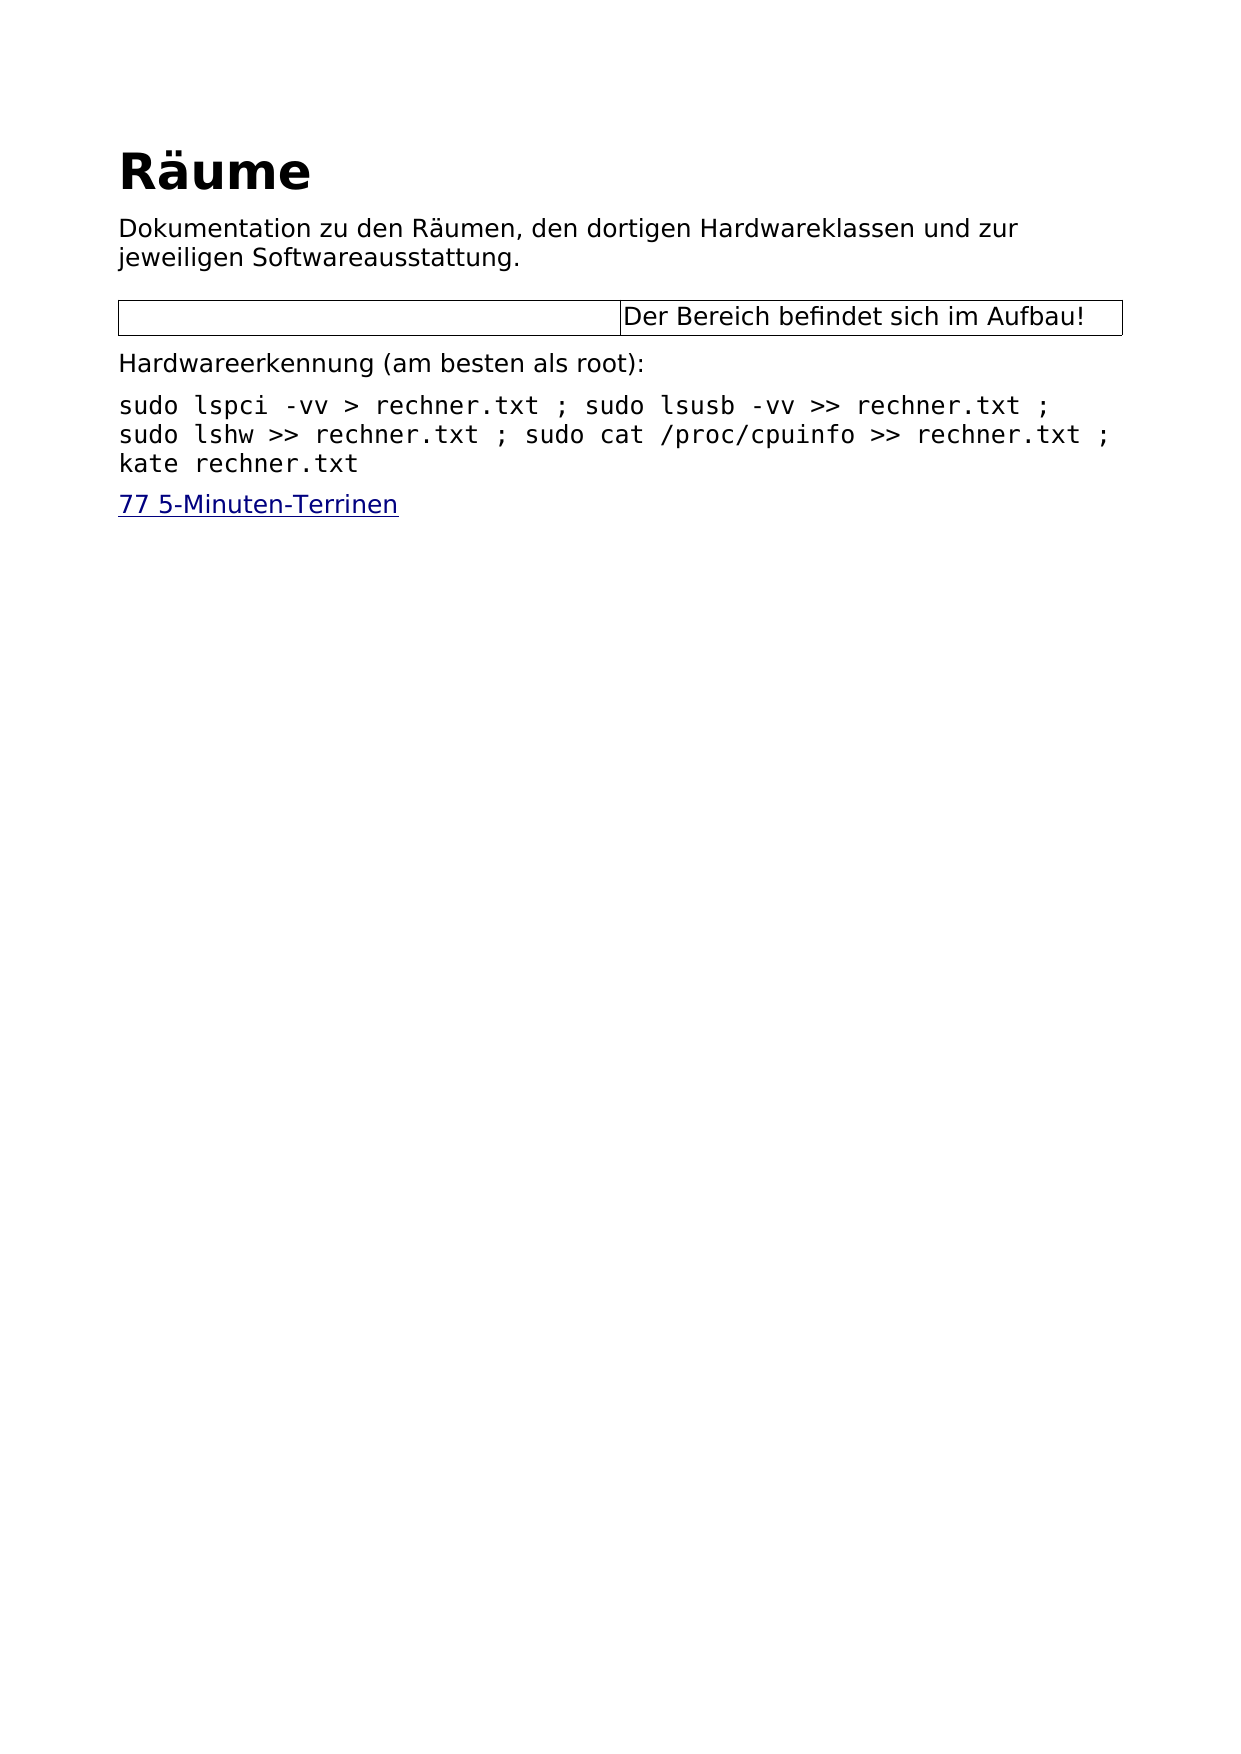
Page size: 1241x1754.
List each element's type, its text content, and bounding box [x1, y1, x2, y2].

text sudo lspci -vv > rechner.txt ; sudo lsusb -vv >> rechner.txt ; sudo lshw >> rechner.txt ; sudo cat /proc/cpuinfo >> rechner.txt ; kate rechner.txt [118, 391, 1122, 479]
text Hardwareerkennung (am besten als root): [118, 349, 1122, 379]
subtitle Räume [118, 143, 1122, 201]
table_header [119, 301, 620, 334]
text Dokumentation zu den Räumen, den dortigen Hardwareklassen und zur jeweiligen Softwareausstattung. [118, 214, 1122, 272]
table_header Der Bereich befindet sich im Aufbau! [621, 301, 1122, 334]
text 77 5-Minuten-Terrinen [118, 490, 1122, 519]
